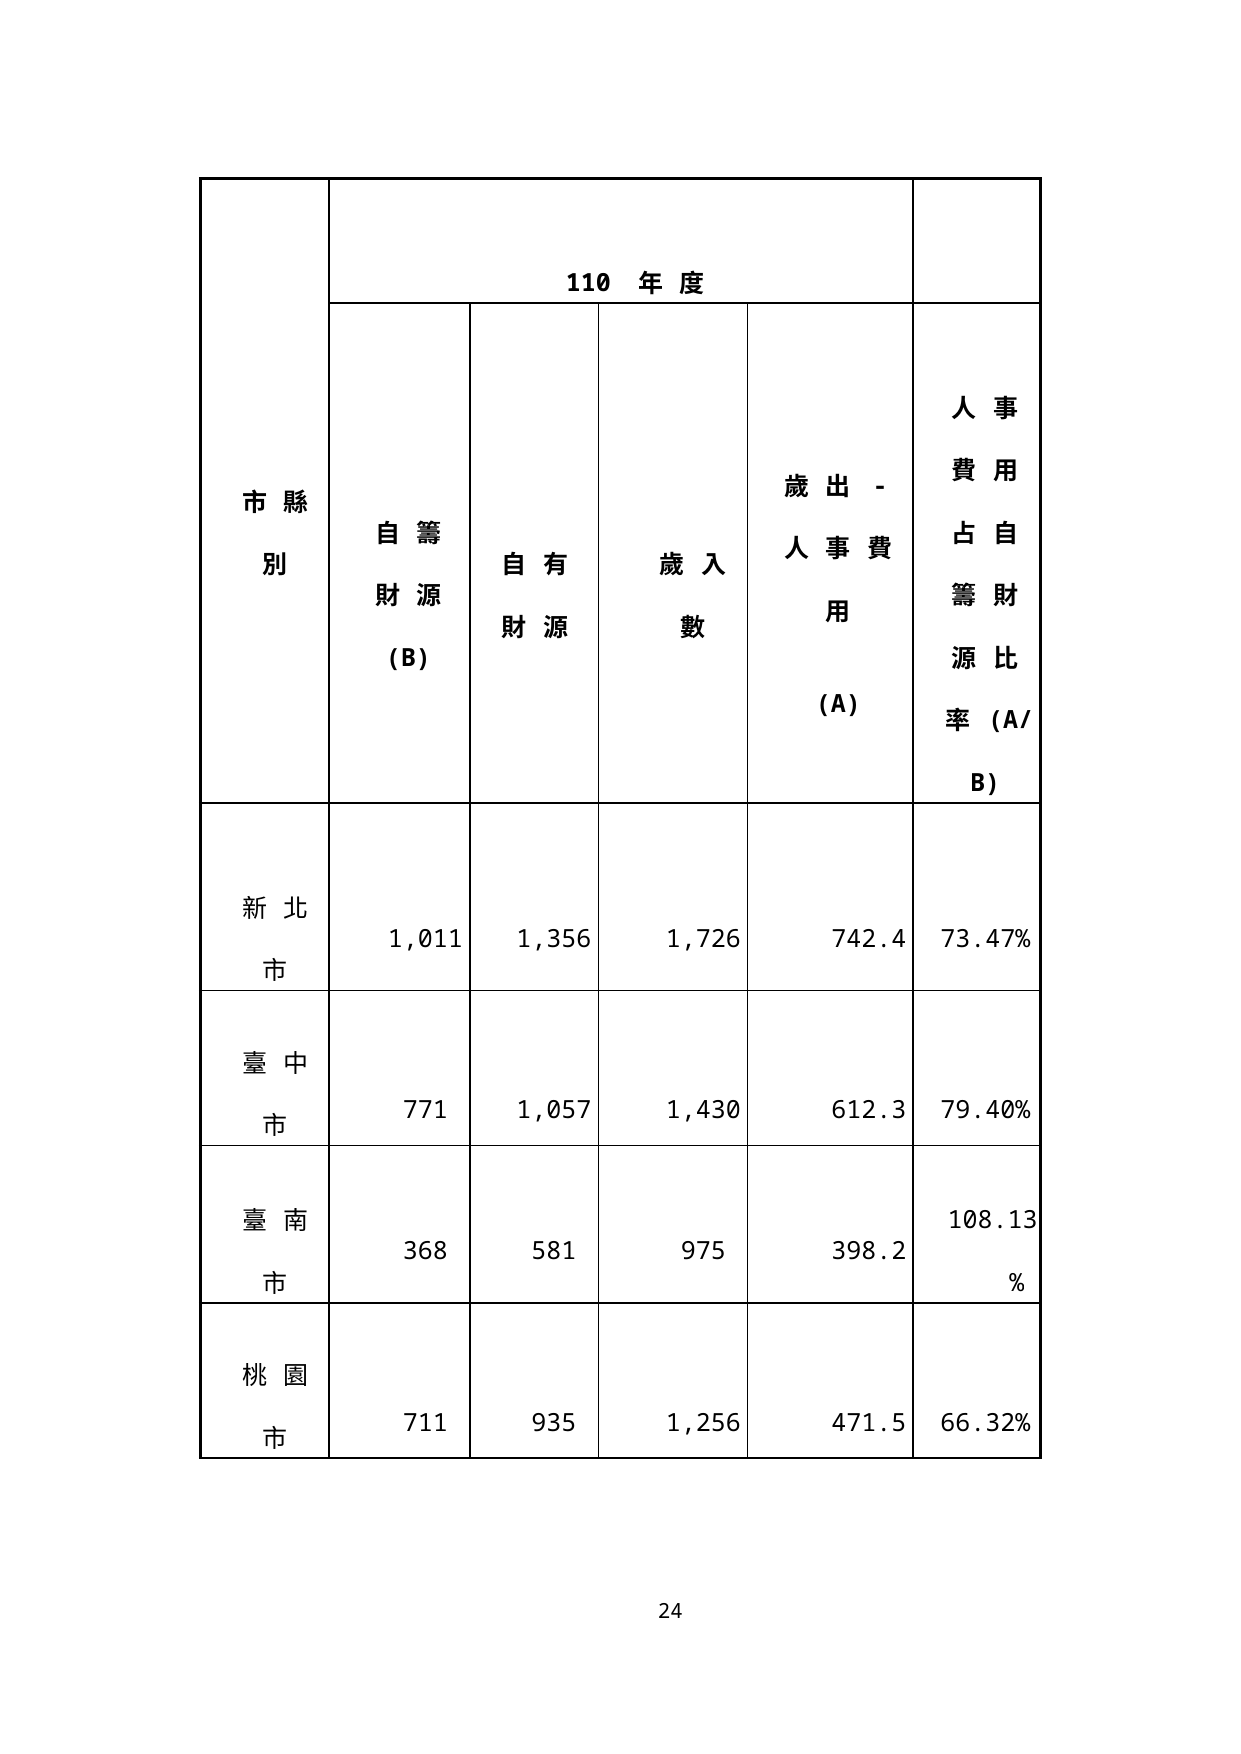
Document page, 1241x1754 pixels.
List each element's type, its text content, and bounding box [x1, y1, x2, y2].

table_cell 742.4 [748, 804, 912, 990]
table_header [914, 180, 1039, 302]
table_cell 自有財源 [471, 304, 598, 802]
table_cell 臺南市 [202, 1146, 328, 1302]
table_cell 66.32% [914, 1304, 1039, 1457]
table_cell 1,011 [330, 804, 469, 990]
table_cell 711 [330, 1304, 469, 1457]
table_cell 581 [471, 1146, 598, 1302]
table_header 110年度 [330, 180, 912, 302]
table_cell 1,256 [599, 1304, 747, 1457]
table_header 市縣別 [202, 180, 328, 802]
table_cell 歲出-人事費用 (A) [748, 304, 912, 802]
table_cell 471.5 [748, 1304, 912, 1457]
table_cell 73.47% [914, 804, 1039, 990]
table_cell 桃園市 [202, 1304, 328, 1457]
table_cell 79.40% [914, 991, 1039, 1144]
table_cell 臺中市 [202, 991, 328, 1144]
table_cell 人事費用占自籌財源比率(A/B) [914, 304, 1039, 802]
table_cell 自籌財源(B) [330, 304, 469, 802]
table_cell 新北市 [202, 804, 328, 990]
table_cell 975 [599, 1146, 747, 1302]
table_cell 歲入數 [599, 304, 747, 802]
table_cell 398.2 [748, 1146, 912, 1302]
table_cell 368 [330, 1146, 469, 1302]
table_cell 771 [330, 991, 469, 1144]
table_cell 1,430 [599, 991, 747, 1144]
table_cell 108.13% [914, 1146, 1039, 1302]
table_cell 1,356 [471, 804, 598, 990]
table_cell 935 [471, 1304, 598, 1457]
table_cell 612.3 [748, 991, 912, 1144]
table_cell 1,057 [471, 991, 598, 1144]
table_cell 1,726 [599, 804, 747, 990]
